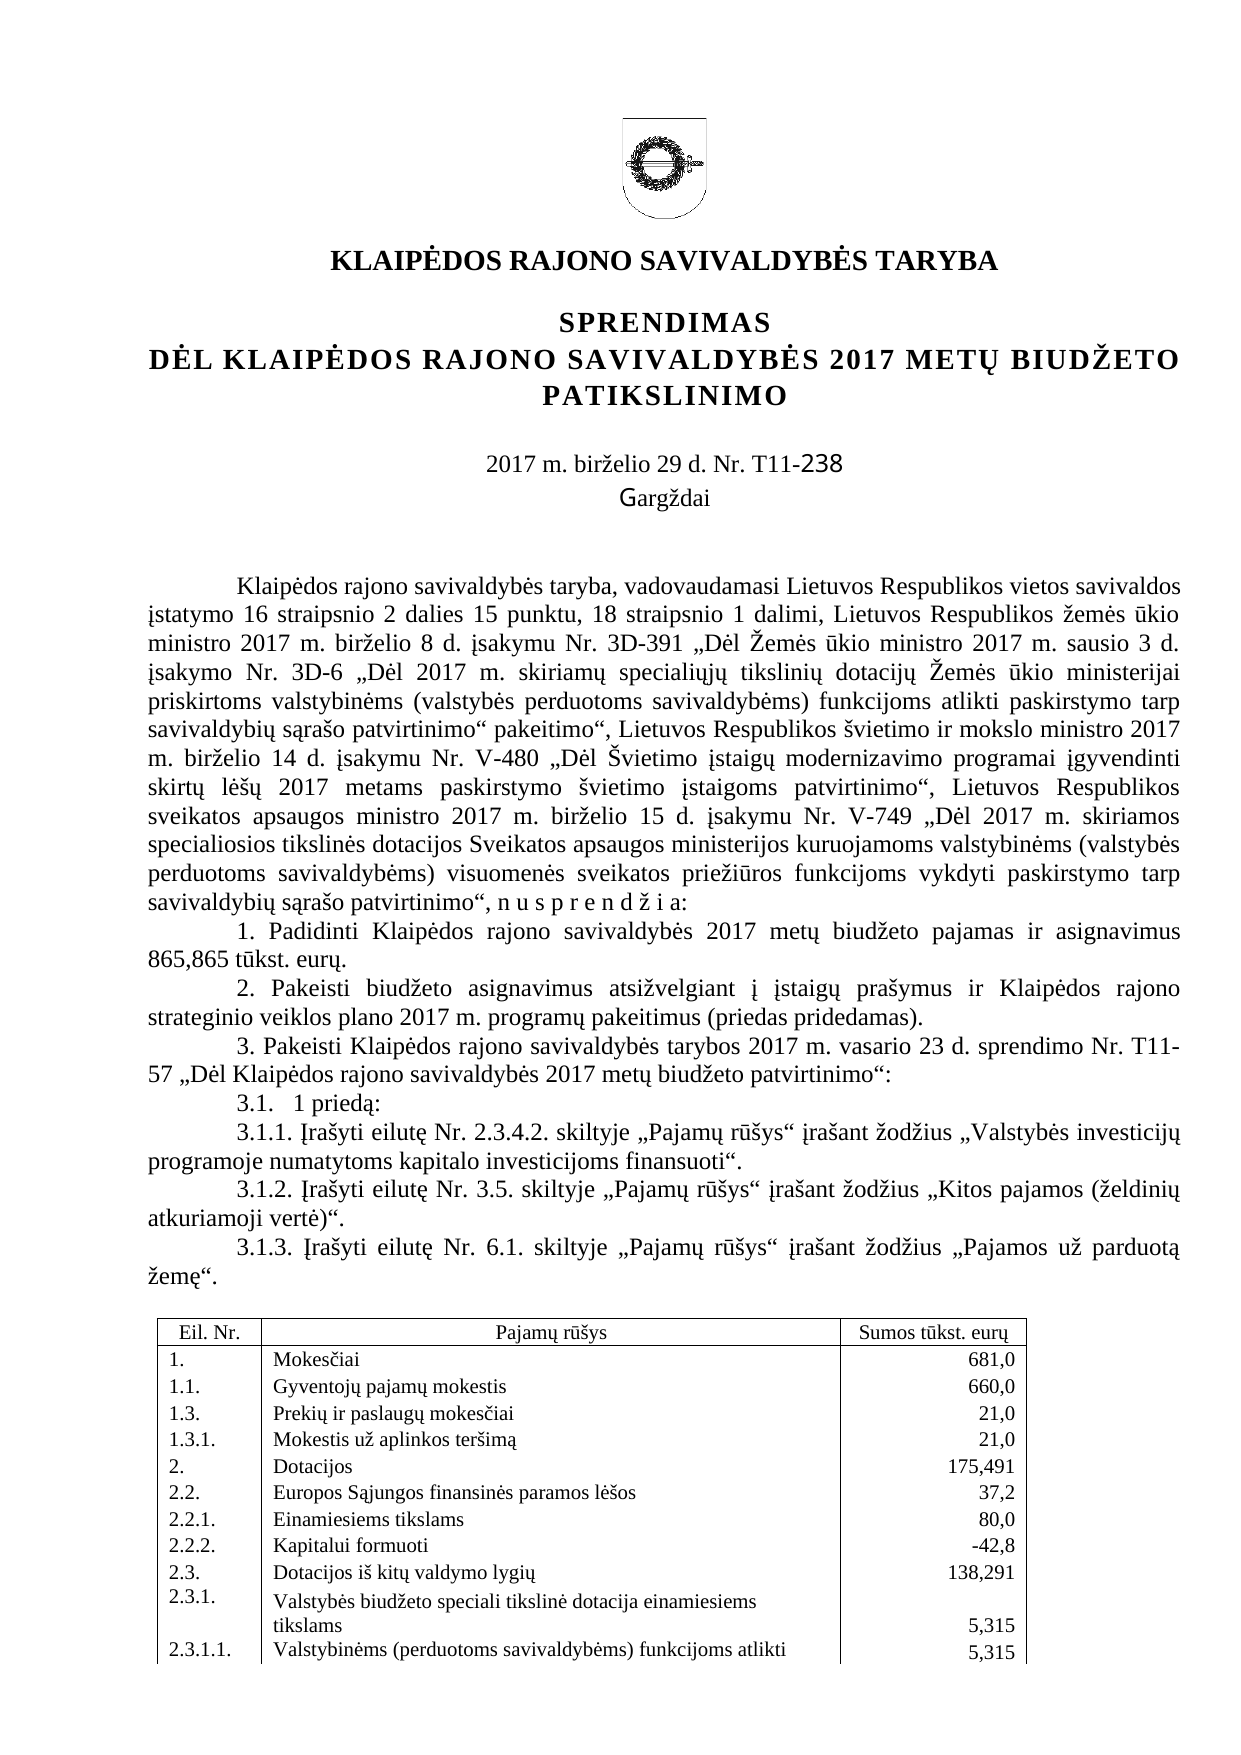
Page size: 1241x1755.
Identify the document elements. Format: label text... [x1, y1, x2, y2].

table_cell 1. [158, 1346, 261, 1371]
text Gargždai [148, 479, 1181, 513]
table_cell 21,0 [841, 1425, 1026, 1451]
table_cell 681,0 [841, 1346, 1026, 1371]
table_cell 2.3.1. [158, 1584, 261, 1637]
text 3.1.3. Įrašyti eilutę Nr. 6.1. skiltyje „Pajamų rūšys“ įrašant žodžius „Pajamos už parduotą žemę“. [148, 1232, 1181, 1289]
table_cell 5,315 [841, 1584, 1026, 1637]
text Klaipėdos rajono savivaldybės taryba, vadovaudamasi Lietuvos Respublikos vietos savivaldos įstatymo 16 straipsnio 2 dalies 15 punktu, 18 straipsnio 1 dalimi, Lietuvos Respublikos žemės ūkio ministro 2017 m. birželio 8 d. įsakymu Nr. 3D-391 „Dėl Žemės ūkio ministro 2017 m. sausio 3 d. įsakymo Nr. 3D-6 „Dėl 2017 m. skiriamų specialiųjų tikslinių dotacijų Žemės ūkio ministerijai priskirtoms valstybinėms (valstybės perduotoms savivaldybėms) funkcijoms atlikti paskirstymo tarp savivaldybių sąrašo patvirtinimo“ pakeitimo“, Lietuvos Respublikos švietimo ir mokslo ministro 2017 m. birželio 14 d. įsakymu Nr. V-480 „Dėl Švietimo įstaigų modernizavimo programai įgyvendinti skirtų lėšų 2017 metams paskirstymo švietimo įstaigoms patvirtinimo“, Lietuvos Respublikos sveikatos apsaugos ministro 2017 m. birželio 15 d. įsakymu Nr. V-749 „Dėl 2017 m. skiriamos specialiosios tikslinės dotacijos Sveikatos apsaugos ministerijos kuruojamoms valstybinėms (valstybės perduotoms savivaldybėms) visuomenės sveikatos priežiūros funkcijoms vykdyti paskirstymo tarp savivaldybių sąrašo patvirtinimo“, n u s p r e n d ž i a: [148, 571, 1181, 916]
table_cell 2.2.2. [158, 1531, 261, 1557]
text 3.1.2. Įrašyti eilutę Nr. 3.5. skiltyje „Pajamų rūšys“ įrašant žodžius „Kitos pajamos (želdinių atkuriamoji vertė)“. [148, 1174, 1181, 1232]
table_cell 2.2. [158, 1478, 261, 1504]
table_cell Prekių ir paslaugų mokesčiai [262, 1398, 840, 1424]
table_cell 37,2 [841, 1478, 1026, 1504]
table_header Eil. Nr. [158, 1319, 261, 1345]
text 2017 m. birželio 29 d. Nr. T11-238 [148, 445, 1181, 479]
table_cell 1.3.1. [158, 1425, 261, 1451]
text DĖL KLAIPĖDOS RAJONO SAVIVALDYBĖS 2017 METŲ BIUDŽETO PATikslinimo [148, 338, 1181, 412]
table_cell 2.2.1. [158, 1504, 261, 1531]
table_cell Mokesčiai [262, 1346, 840, 1371]
text 3. Pakeisti Klaipėdos rajono savivaldybės tarybos 2017 m. vasario 23 d. sprendimo Nr. T11-57 „Dėl Klaipėdos rajono savivaldybės 2017 metų biudžeto patvirtinimo“: [148, 1031, 1181, 1088]
table_cell 1.3. [158, 1398, 261, 1424]
table_cell 2. [158, 1451, 261, 1478]
text 1. Padidinti Klaipėdos rajono savivaldybės 2017 metų biudžeto pajamas ir asignavimus 865,865 tūkst. eurų. [148, 916, 1181, 973]
table_cell 138,291 [841, 1558, 1026, 1584]
table_cell 21,0 [841, 1398, 1026, 1424]
table_cell Dotacijos [262, 1451, 840, 1478]
table_header Sumos tūkst. eurų [841, 1319, 1026, 1345]
text SPRENDIMAS [148, 305, 1181, 338]
table_cell 1.1. [158, 1371, 261, 1398]
table_cell 5,315 [841, 1637, 1026, 1664]
table_cell Einamiesiems tikslams [262, 1504, 840, 1531]
text 3.1.1. Įrašyti eilutę Nr. 2.3.4.2. skiltyje „Pajamų rūšys“ įrašant žodžius „Valstybės investicijų programoje numatytoms kapitalo investicijoms finansuoti“. [148, 1117, 1181, 1174]
table_cell Dotacijos iš kitų valdymo lygių [262, 1558, 840, 1584]
table_cell Valstybinėms (perduotoms savivaldybėms) funkcijoms atlikti [262, 1637, 840, 1664]
text 2. Pakeisti biudžeto asignavimus atsižvelgiant į įstaigų prašymus ir Klaipėdos rajono strateginio veiklos plano 2017 m. programų pakeitimus (priedas pridedamas). [148, 973, 1181, 1031]
table_cell 80,0 [841, 1504, 1026, 1531]
text 3.1. 1 priedą: [148, 1088, 1181, 1117]
table_cell -42,8 [841, 1531, 1026, 1557]
table_cell Mokestis už aplinkos teršimą [262, 1425, 840, 1451]
table_cell Kapitalui formuoti [262, 1531, 840, 1557]
text KLAIPĖDOS RAJONO savivaldybės taryba [148, 243, 1181, 276]
table_cell 660,0 [841, 1371, 1026, 1398]
table_cell 2.3. [158, 1558, 261, 1584]
table_cell Valstybės biudžeto speciali tikslinė dotacija einamiesiems tikslams [262, 1584, 840, 1637]
table_cell Europos Sąjungos finansinės paramos lėšos [262, 1478, 840, 1504]
table_cell 2.3.1.1. [158, 1637, 261, 1664]
table_cell Gyventojų pajamų mokestis [262, 1371, 840, 1398]
table_header Pajamų rūšys [262, 1319, 840, 1345]
table_cell 175,491 [841, 1451, 1026, 1478]
